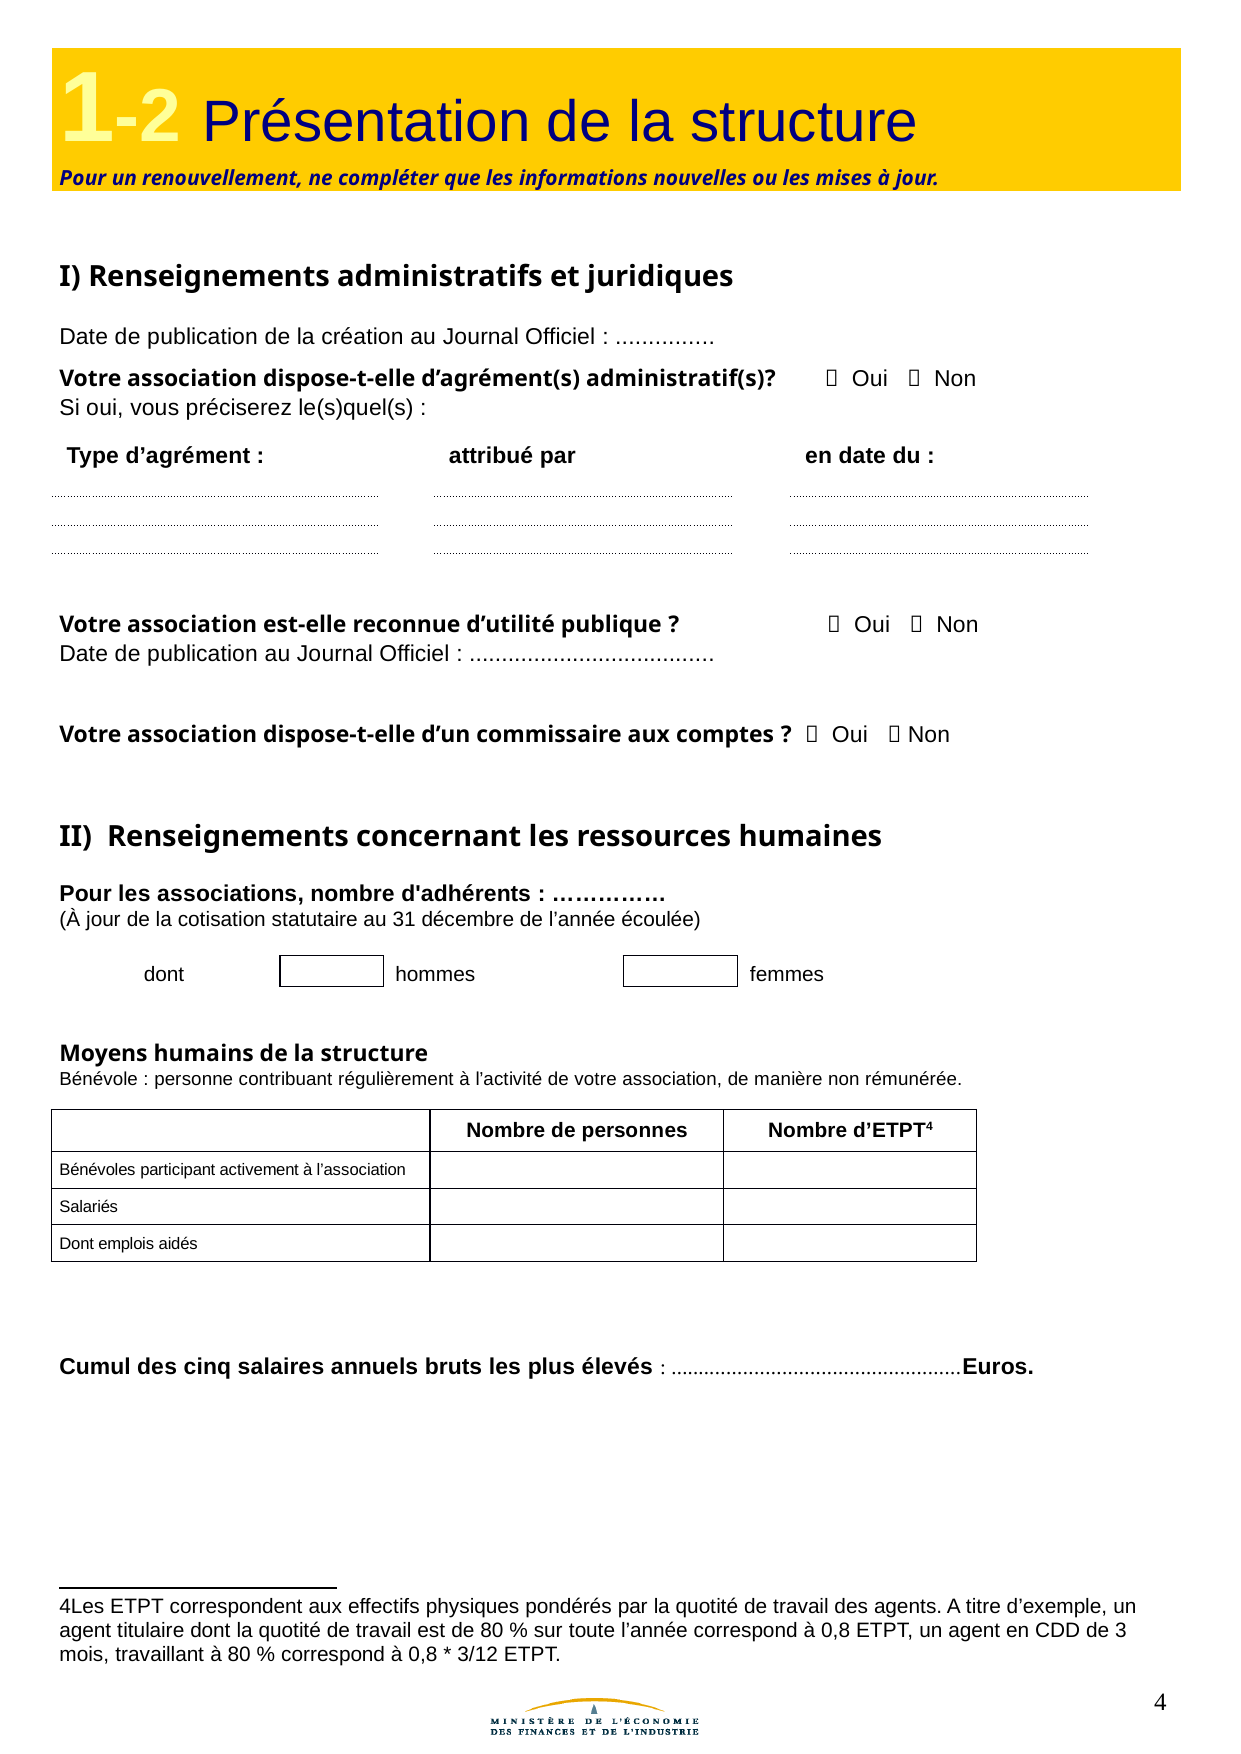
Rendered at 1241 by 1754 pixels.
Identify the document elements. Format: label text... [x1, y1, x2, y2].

table_cell Dont emplois aidés [52, 1225, 429, 1261]
text Si oui, vous préciserez le(s)quel(s) : [59, 393, 1167, 420]
text Moyens humains de la structure [59, 1037, 1167, 1068]
table_header [624, 956, 737, 986]
table_cell [434, 496, 734, 525]
table_cell [378, 469, 434, 496]
table_header Type d’agrément : [52, 442, 378, 469]
text Votre association dispose-t-elle d’agrément(s) administratif(s)?  Oui  Non [59, 362, 1167, 393]
picture [470, 1687, 718, 1750]
table_header [281, 956, 383, 986]
table_cell [734, 525, 790, 553]
table_cell [434, 525, 734, 553]
table_cell [790, 469, 1090, 496]
table_cell [52, 496, 378, 525]
table_header [734, 442, 790, 469]
text Votre association dispose-t-elle d’un commissaire aux comptes ?  Oui  Non [59, 718, 1167, 749]
table_cell [724, 1225, 976, 1261]
table_cell [378, 525, 434, 553]
table_header dont [47, 955, 279, 986]
text Cumul des cinq salaires annuels bruts les plus élevés : Euros. [59, 1352, 1167, 1379]
subtitle I) Renseignements administratifs et juridiques [59, 256, 1167, 295]
text Pour les associations, nombre d'adhérents : …………… [59, 879, 1167, 906]
table_cell [790, 496, 1090, 525]
table_cell [431, 1152, 723, 1187]
table_cell [734, 496, 790, 525]
table_header en date du : [790, 442, 1090, 469]
table_header Nombre de personnes [431, 1110, 723, 1151]
table_header hommes [384, 955, 623, 986]
table_cell [734, 469, 790, 496]
subtitle II) Renseignements concernant les ressources humaines [59, 816, 1167, 855]
table_cell [378, 496, 434, 525]
text Date de publication de la création au Journal Officiel : [59, 322, 1167, 349]
table_header Nombre d’ETPT [724, 1110, 976, 1151]
table_header 1-2 Présentation de la structure Pour un renouvellement, ne compléter que les informations nouvelles ou les mises à jour. [52, 48, 1181, 191]
table_header attribué par [434, 442, 734, 469]
text Date de publication au Journal Officiel : [59, 639, 1167, 666]
table_cell [724, 1152, 976, 1187]
table_cell [52, 525, 378, 553]
table_header [378, 442, 434, 469]
table_cell [52, 469, 378, 496]
table_cell [431, 1189, 723, 1224]
table_cell [434, 469, 734, 496]
table_header femmes [738, 955, 1007, 986]
table_cell Bénévoles participant activement à l’association [52, 1152, 429, 1187]
text Bénévole : personne contribuant régulièrement à l’activité de votre association, de manière non rémunérée. [59, 1068, 1167, 1090]
table_cell [431, 1225, 723, 1261]
text Votre association est-elle reconnue d’utilité publique ?  Oui  Non [59, 608, 1167, 639]
table_cell Salariés [52, 1189, 429, 1224]
table_header [52, 1110, 429, 1151]
table_cell [724, 1189, 976, 1224]
table_cell [790, 525, 1090, 553]
text (À jour de la cotisation statutaire au 31 décembre de l’année écoulée) [59, 906, 1167, 931]
